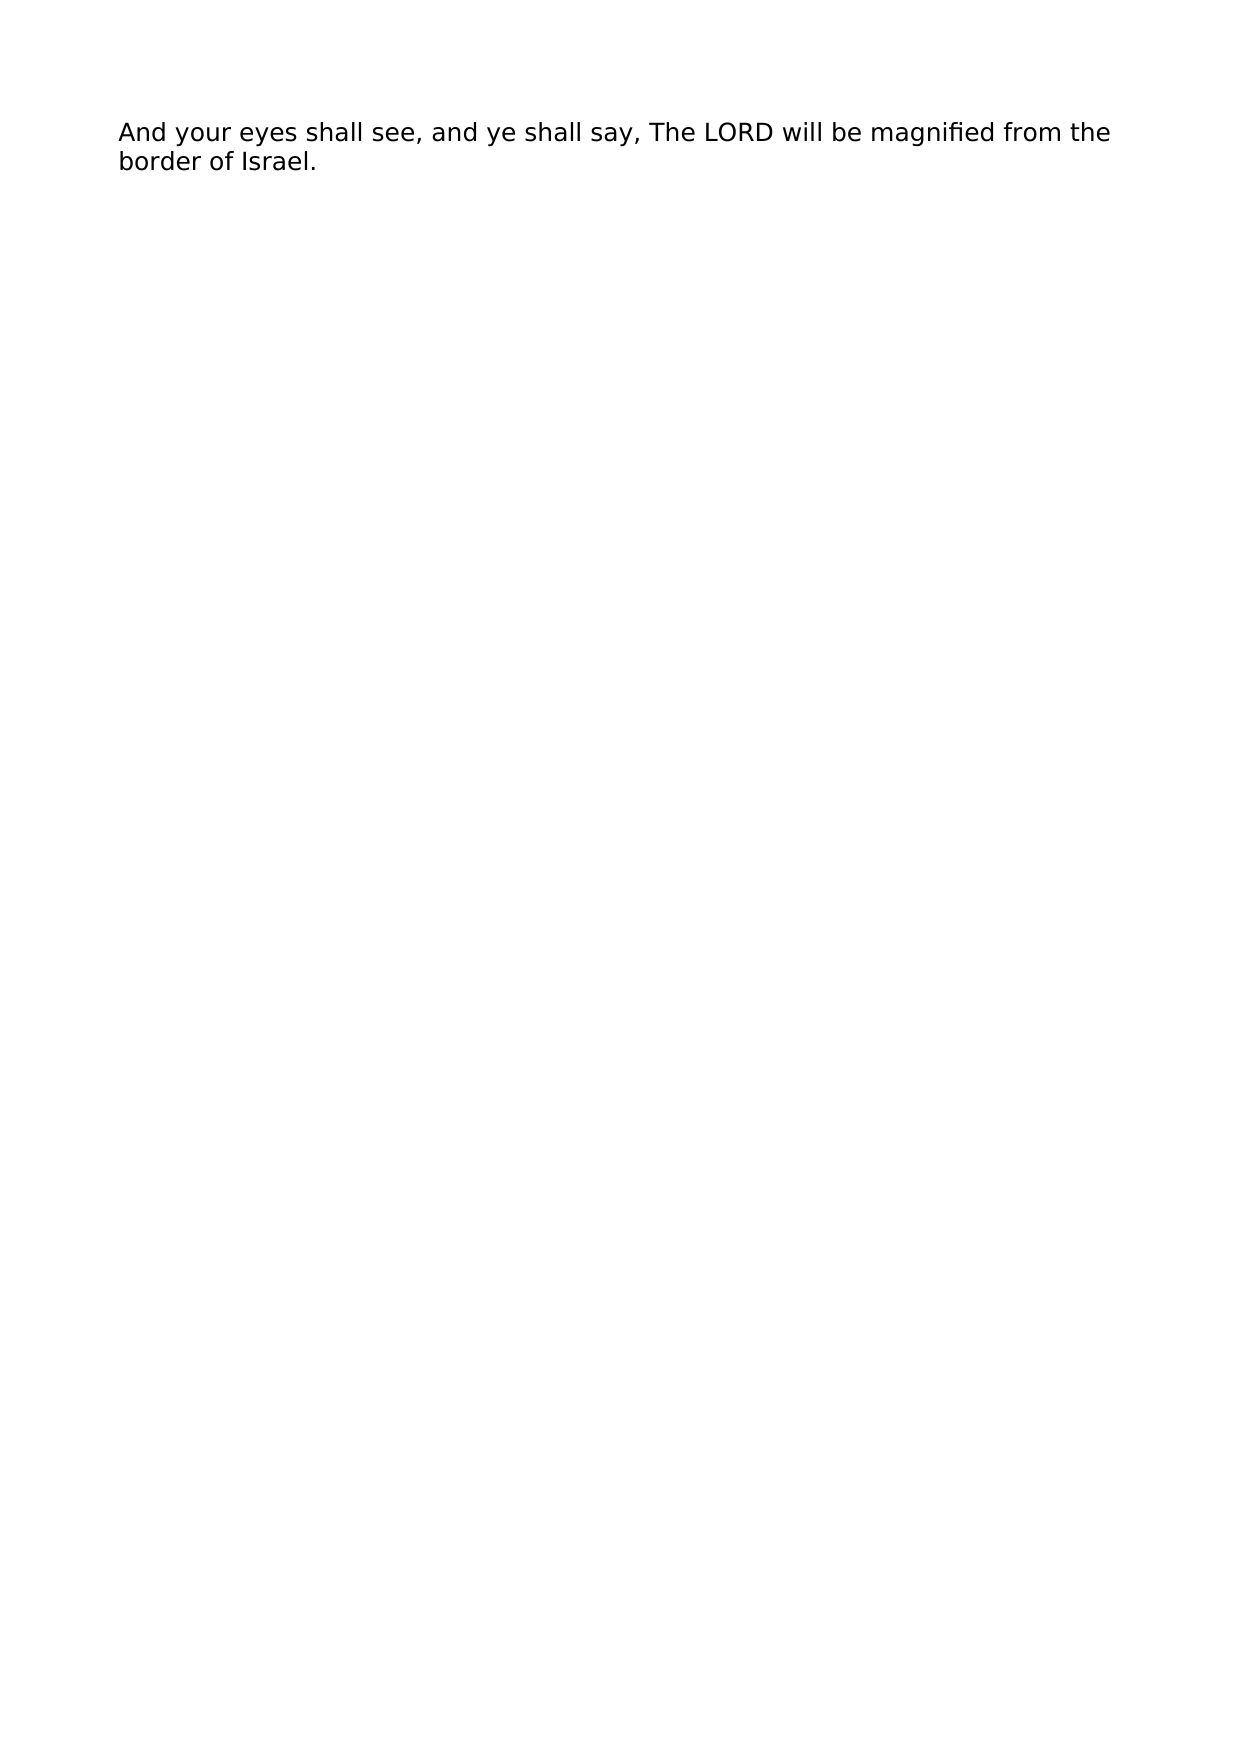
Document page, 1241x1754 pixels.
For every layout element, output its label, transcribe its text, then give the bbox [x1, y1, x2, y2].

text And your eyes shall see, and ye shall say, The LORD will be magnified from the border of Israel. [118, 118, 1122, 176]
